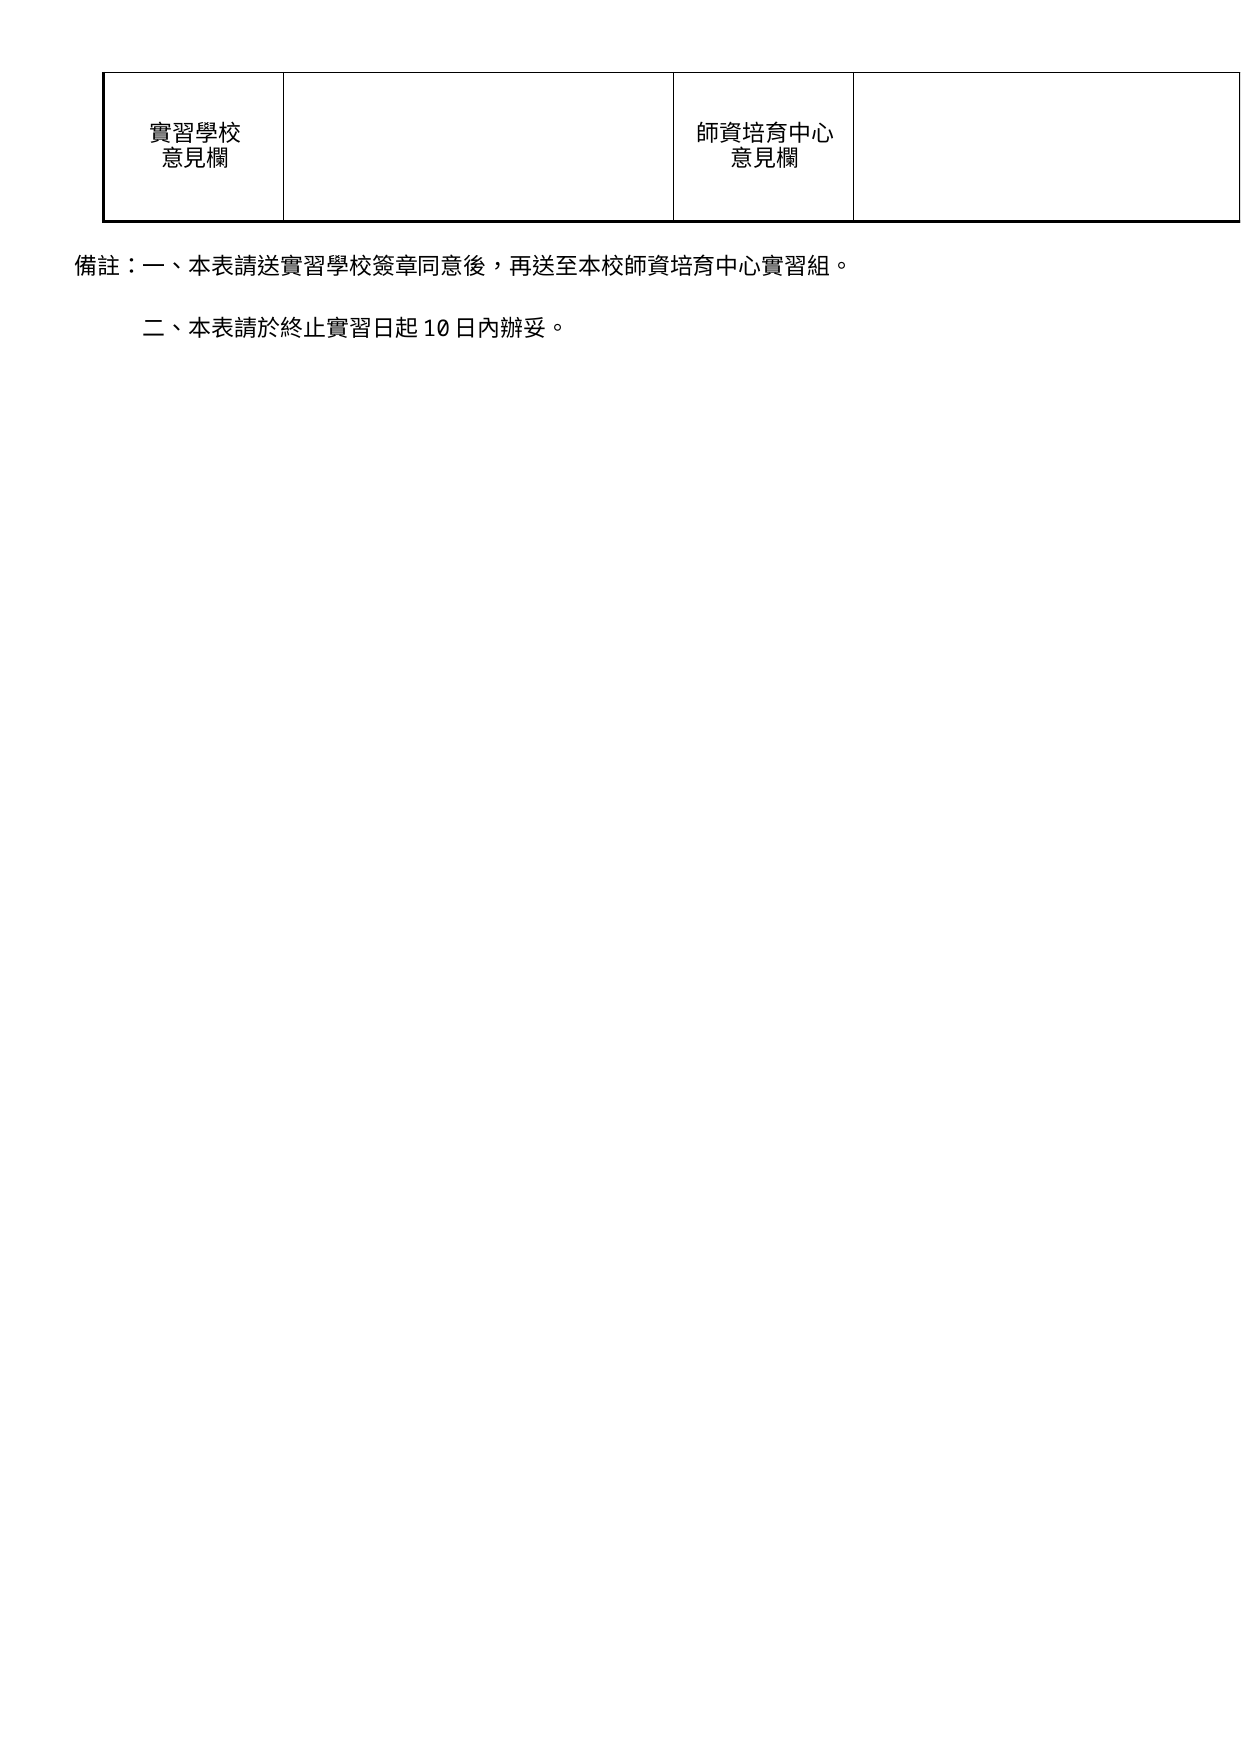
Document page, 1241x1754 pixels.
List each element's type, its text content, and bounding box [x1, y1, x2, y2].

table_cell 師資培育中心 意見欄 [674, 73, 853, 219]
table_cell [854, 73, 1239, 219]
table_cell [284, 73, 673, 219]
text 二、本表請於終止實習日起10日內辦妥。 [74, 285, 1165, 348]
table_cell 實習學校 意見欄 [105, 73, 283, 219]
text 備註：一、本表請送實習學校簽章同意後，再送至本校師資培育中心實習組。 [74, 223, 1165, 285]
